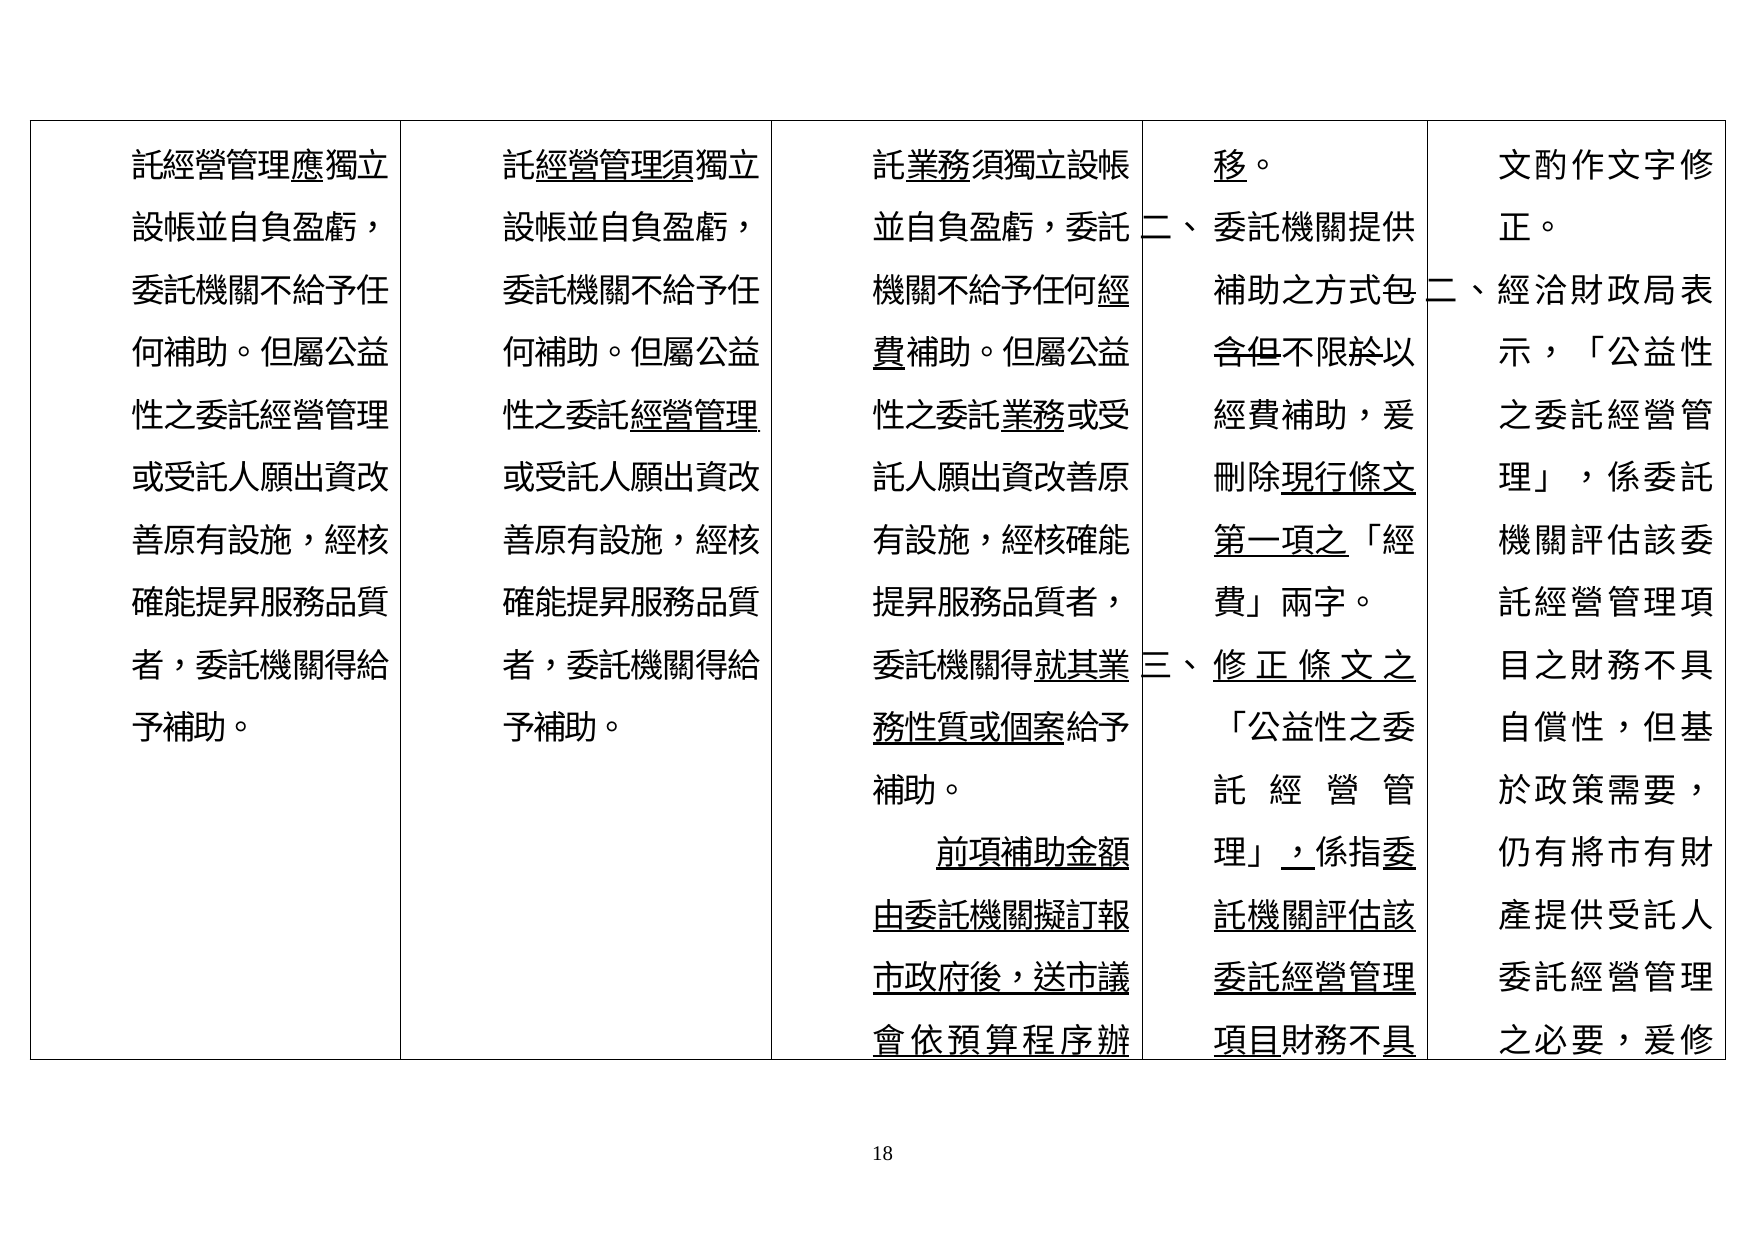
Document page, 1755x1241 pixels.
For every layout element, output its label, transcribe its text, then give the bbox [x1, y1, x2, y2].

table_cell 託業務須獨立設帳並自負盈虧，委託機關不給予任何經費補助。但屬公益性之委託業務或受託人願出資改善原有設施，經核確能提昇服務品質者，委託機關得就其業務性質或個案給予補助。 前項補助金額由委託機關擬訂報市政府後，送市議會依預算程序辦 [772, 121, 1142, 1059]
table_cell 託經營管理應獨立設帳並自負盈虧，委託機關不給予任何補助。但屬公益性之委託經營管理或受託人願出資改善原有設施，經核確能提昇服務品質者，委託機關得給予補助。 [31, 121, 400, 1059]
table_cell 託經營管理須獨立設帳並自負盈虧，委託機關不給予任何補助。但屬公益性之委託經營管理或受託人願出資改善原有設施，經核確能提昇服務品質者，委託機關得給予補助。 [401, 121, 771, 1059]
table_cell 一、 條次變更遞移。 二、 委託機關提供補助之方式包含但不限於以經費補助，爰刪除現行條文第一項之「經費」兩字。 三、 修正條文之「公益性之委託經營管理」，係指委託機關評估該委託經營管理項目財務不具自償性，但委託機關評估基於政策需要，仍有將市有財產委託受託人經營管理市有財產之必要者之。 四、 查委託機關給予受託人之補助金額預算，係依地方制度法第三十五條等相關規定，循預算程序送臺北市議會(以下簡稱市議會)決議，無須另訂條文規範，爰刪除現行條文第二項。 五、其餘酌作文字修正。 [1143, 121, 1427, 1059]
table_cell 一、財政局修正條文酌作文字修正。 二、經洽財政局表示，「公益性之委託經營管理」，係委託機關評估該委託經營管理項目之財務不具自償性，但基於政策需要，仍有將市有財產提供受託人委託經營管理之必要，爰修正財政局修正說明第三點。其餘修正說明酌作文字修正。 三、經洽財政局表示，公益性之委託經營管理或受託人願出資改善原有設施，係經委託機關審核提供補助能確能提昇服務品質者，方得給予補助。 [1428, 121, 1725, 1059]
